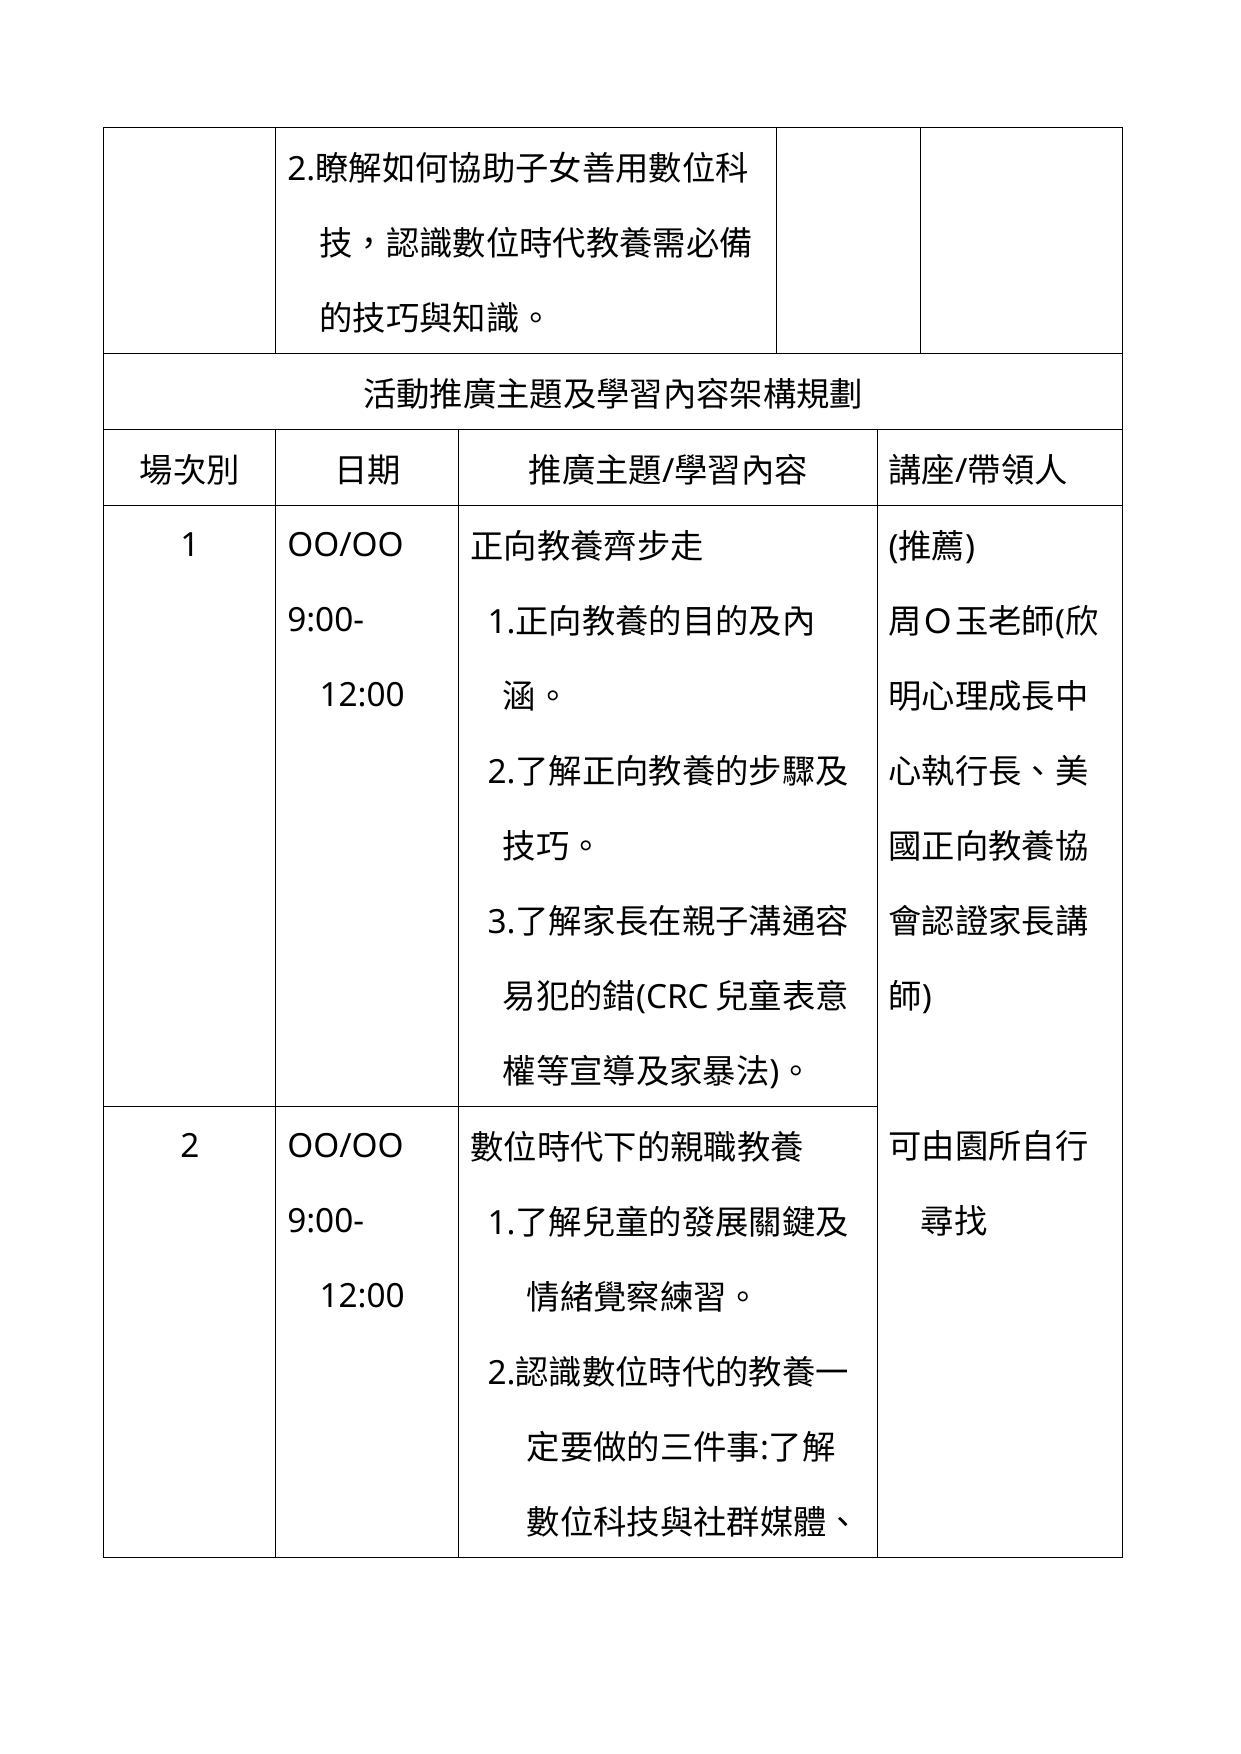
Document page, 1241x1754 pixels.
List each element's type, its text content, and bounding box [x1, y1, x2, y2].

table_cell 2.瞭解如何協助子女善用數位科技，認識數位時代教養需必備的技巧與知識。 [276, 128, 776, 353]
table_cell 場次別 [104, 430, 275, 505]
table_cell OO/OO 9:00-12:00 [276, 1107, 458, 1557]
table_cell OO/OO 9:00-12:00 [276, 506, 458, 1106]
table_cell 活動推廣主題及學習內容架構規劃 [104, 354, 1122, 429]
table_cell 日期 [276, 430, 458, 505]
table_cell 2 [104, 1107, 275, 1557]
table_cell 數位時代下的親職教養 1.了解兒童的發展關鍵及情緒覺察練習。 2.認識數位時代的教養一定要做的三件事:了解數位科技與社群媒體、 [459, 1107, 877, 1557]
table_cell [777, 128, 920, 353]
table_cell 正向教養齊步走 1.正向教養的目的及內涵。 2.了解正向教養的步驟及技巧。 3.了解家長在親子溝通容易犯的錯(CRC兒童表意權等宣導及家暴法)。 [459, 506, 877, 1106]
table_cell 推廣主題/學習內容 [459, 430, 877, 505]
table_cell 1 [104, 506, 275, 1106]
table_cell 講座/帶領人 [878, 430, 1122, 505]
table_cell [104, 128, 275, 353]
table_cell (推薦) 周Ｏ玉老師(欣 明心理成長中 心執行長、美 國正向教養協 會認證家長講 師) 可由園所自行尋找 [878, 506, 1122, 1557]
table_cell [921, 128, 1122, 353]
